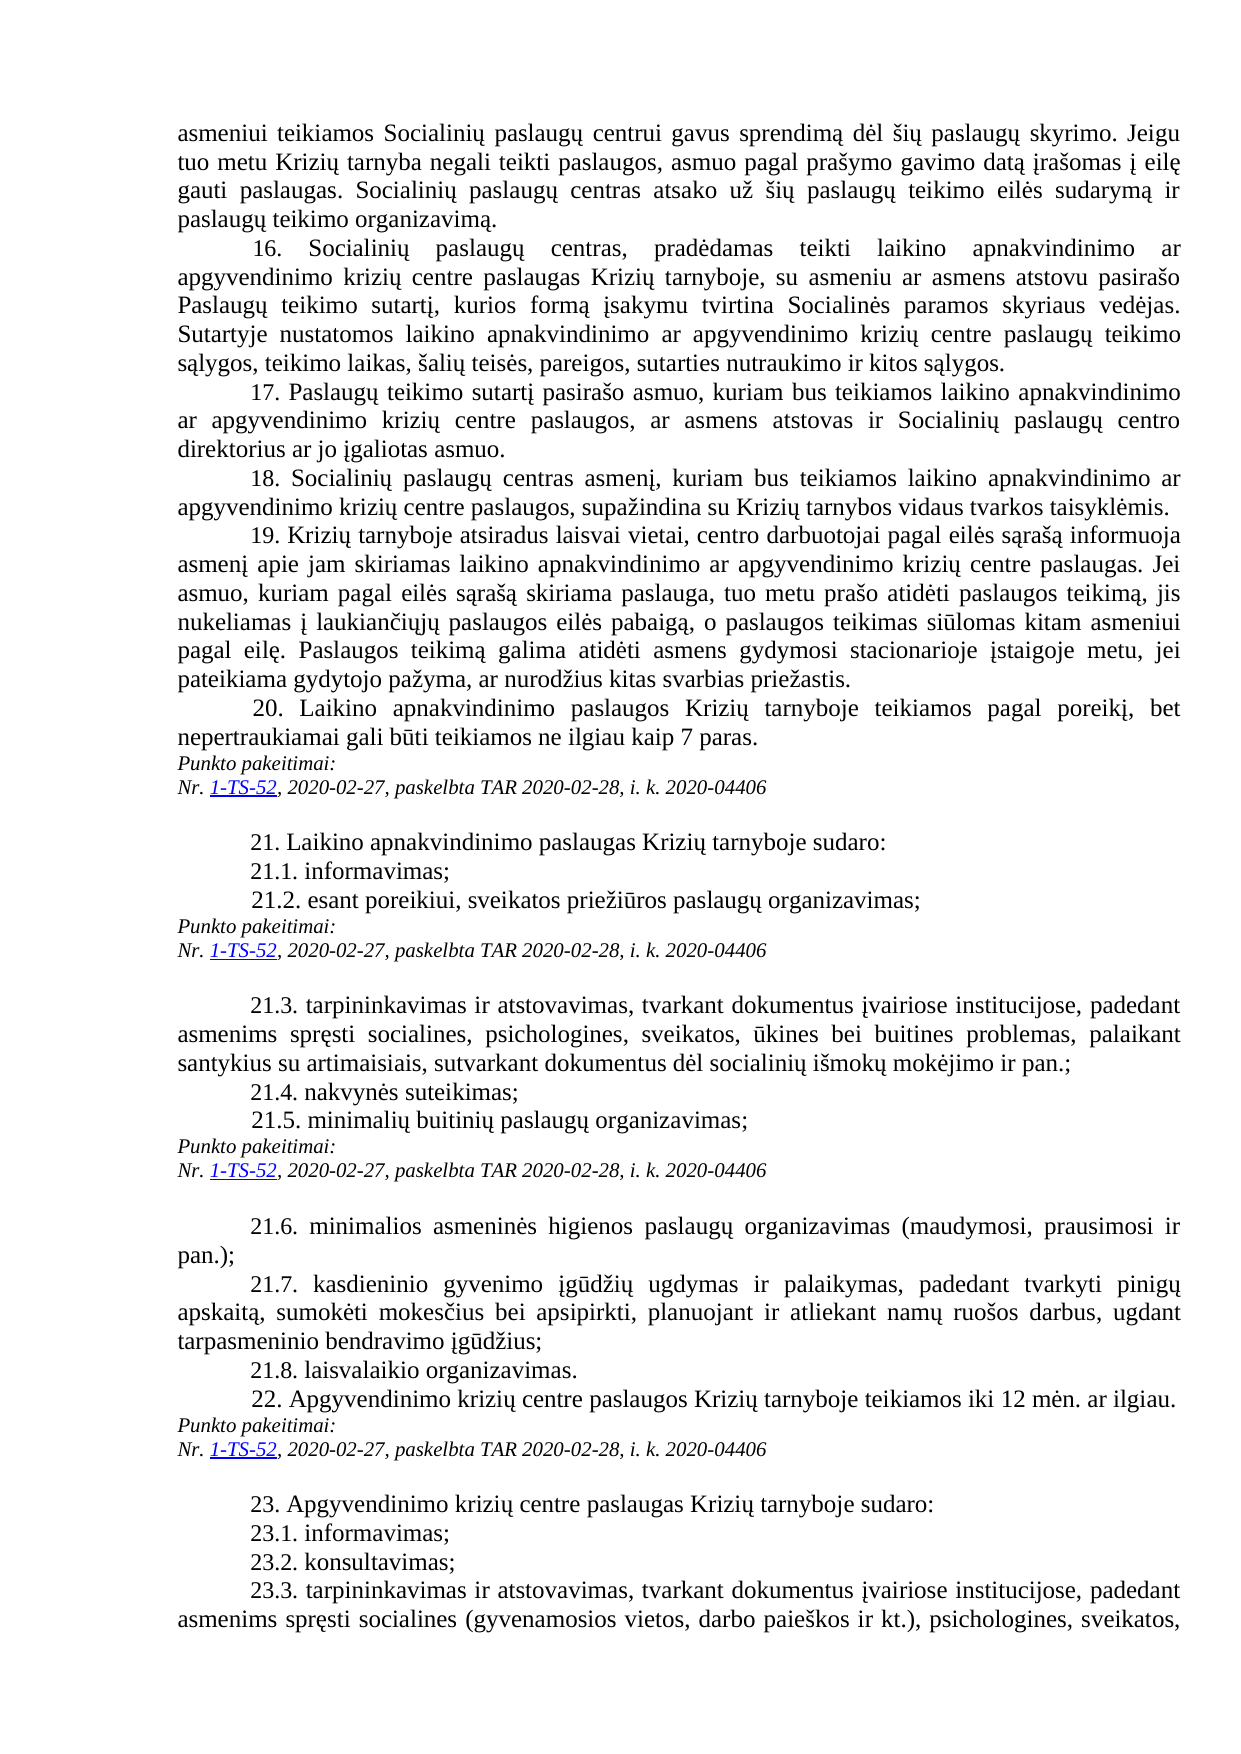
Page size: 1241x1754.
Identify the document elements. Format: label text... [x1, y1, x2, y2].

text Punkto pakeitimai: [177, 1134, 1181, 1158]
text Nr. 1-TS-52, 2020-02-27, paskelbta TAR 2020-02-28, i. k. 2020-04406 [177, 775, 1181, 799]
text Punkto pakeitimai: [177, 1412, 1181, 1437]
text 21.4. nakvynės suteikimas; [177, 1077, 1181, 1106]
text 21.6. minimalios asmeninės higienos paslaugų organizavimas (maudymosi, prausimosi ir pan.); [177, 1211, 1181, 1269]
text asmeniui teikiamos Socialinių paslaugų centrui gavus sprendimą dėl šių paslaugų skyrimo. Jeigu tuo metu Krizių tarnyba negali teikti paslaugos, asmuo pagal prašymo gavimo datą įrašomas į eilę gauti paslaugas. Socialinių paslaugų centras atsako už šių paslaugų teikimo eilės sudarymą ir paslaugų teikimo organizavimą. [177, 118, 1181, 233]
text 19. Krizių tarnyboje atsiradus laisvai vietai, centro darbuotojai pagal eilės sąrašą informuoja asmenį apie jam skiriamas laikino apnakvindinimo ar apgyvendinimo krizių centre paslaugas. Jei asmuo, kuriam pagal eilės sąrašą skiriama paslauga, tuo metu prašo atidėti paslaugos teikimą, jis nukeliamas į laukiančiųjų paslaugos eilės pabaigą, o paslaugos teikimas siūlomas kitam asmeniui pagal eilę. Paslaugos teikimą galima atidėti asmens gydymosi stacionarioje įstaigoje metu, jei pateikiama gydytojo pažyma, ar nurodžius kitas svarbias priežastis. [177, 521, 1181, 693]
text Nr. 1-TS-52, 2020-02-27, paskelbta TAR 2020-02-28, i. k. 2020-04406 [177, 1437, 1181, 1461]
text 23.3. tarpininkavimas ir atstovavimas, tvarkant dokumentus įvairiose institucijose, padedant asmenims spręsti socialines (gyvenamosios vietos, darbo paieškos ir kt.), psichologines, sveikatos, [177, 1576, 1181, 1633]
text 21.7. kasdieninio gyvenimo įgūdžių ugdymas ir palaikymas, padedant tvarkyti pinigų apskaitą, sumokėti mokesčius bei apsipirkti, planuojant ir atliekant namų ruošos darbus, ugdant tarpasmeninio bendravimo įgūdžius; [177, 1269, 1181, 1355]
text 18. Socialinių paslaugų centras asmenį, kuriam bus teikiamos laikino apnakvindinimo ar apgyvendinimo krizių centre paslaugos, supažindina su Krizių tarnybos vidaus tvarkos taisyklėmis. [177, 463, 1181, 521]
text 21.5. minimalių buitinių paslaugų organizavimas; [177, 1106, 1181, 1134]
text 21.2. esant poreikiui, sveikatos priežiūros paslaugų organizavimas; [177, 885, 1181, 914]
text 21.8. laisvalaikio organizavimas. [177, 1355, 1181, 1384]
text Nr. 1-TS-52, 2020-02-27, paskelbta TAR 2020-02-28, i. k. 2020-04406 [177, 938, 1181, 962]
text Punkto pakeitimai: [177, 914, 1181, 938]
text 17. Paslaugų teikimo sutartį pasirašo asmuo, kuriam bus teikiamos laikino apnakvindinimo ar apgyvendinimo krizių centre paslaugos, ar asmens atstovas ir Socialinių paslaugų centro direktorius ar jo įgaliotas asmuo. [177, 377, 1181, 463]
text 23.2. konsultavimas; [177, 1547, 1181, 1576]
text 20. Laikino apnakvindinimo paslaugos Krizių tarnyboje teikiamos pagal poreikį, bet nepertraukiamai gali būti teikiamos ne ilgiau kaip 7 paras. [177, 693, 1181, 751]
text 21. Laikino apnakvindinimo paslaugas Krizių tarnyboje sudaro: [177, 827, 1181, 856]
text 16. Socialinių paslaugų centras, pradėdamas teikti laikino apnakvindinimo ar apgyvendinimo krizių centre paslaugas Krizių tarnyboje, su asmeniu ar asmens atstovu pasirašo Paslaugų teikimo sutartį, kurios formą įsakymu tvirtina Socialinės paramos skyriaus vedėjas. Sutartyje nustatomos laikino apnakvindinimo ar apgyvendinimo krizių centre paslaugų teikimo sąlygos, teikimo laikas, šalių teisės, pareigos, sutarties nutraukimo ir kitos sąlygos. [177, 233, 1181, 377]
text Punkto pakeitimai: [177, 751, 1181, 775]
text Nr. 1-TS-52, 2020-02-27, paskelbta TAR 2020-02-28, i. k. 2020-04406 [177, 1158, 1181, 1182]
text 21.1. informavimas; [177, 856, 1181, 885]
text 21.3. tarpininkavimas ir atstovavimas, tvarkant dokumentus įvairiose institucijose, padedant asmenims spręsti socialines, psichologines, sveikatos, ūkines bei buitines problemas, palaikant santykius su artimaisiais, sutvarkant dokumentus dėl socialinių išmokų mokėjimo ir pan.; [177, 991, 1181, 1077]
text 23. Apgyvendinimo krizių centre paslaugas Krizių tarnyboje sudaro: [177, 1489, 1181, 1518]
text 22. Apgyvendinimo krizių centre paslaugos Krizių tarnyboje teikiamos iki 12 mėn. ar ilgiau. [177, 1384, 1181, 1412]
text 23.1. informavimas; [177, 1518, 1181, 1547]
